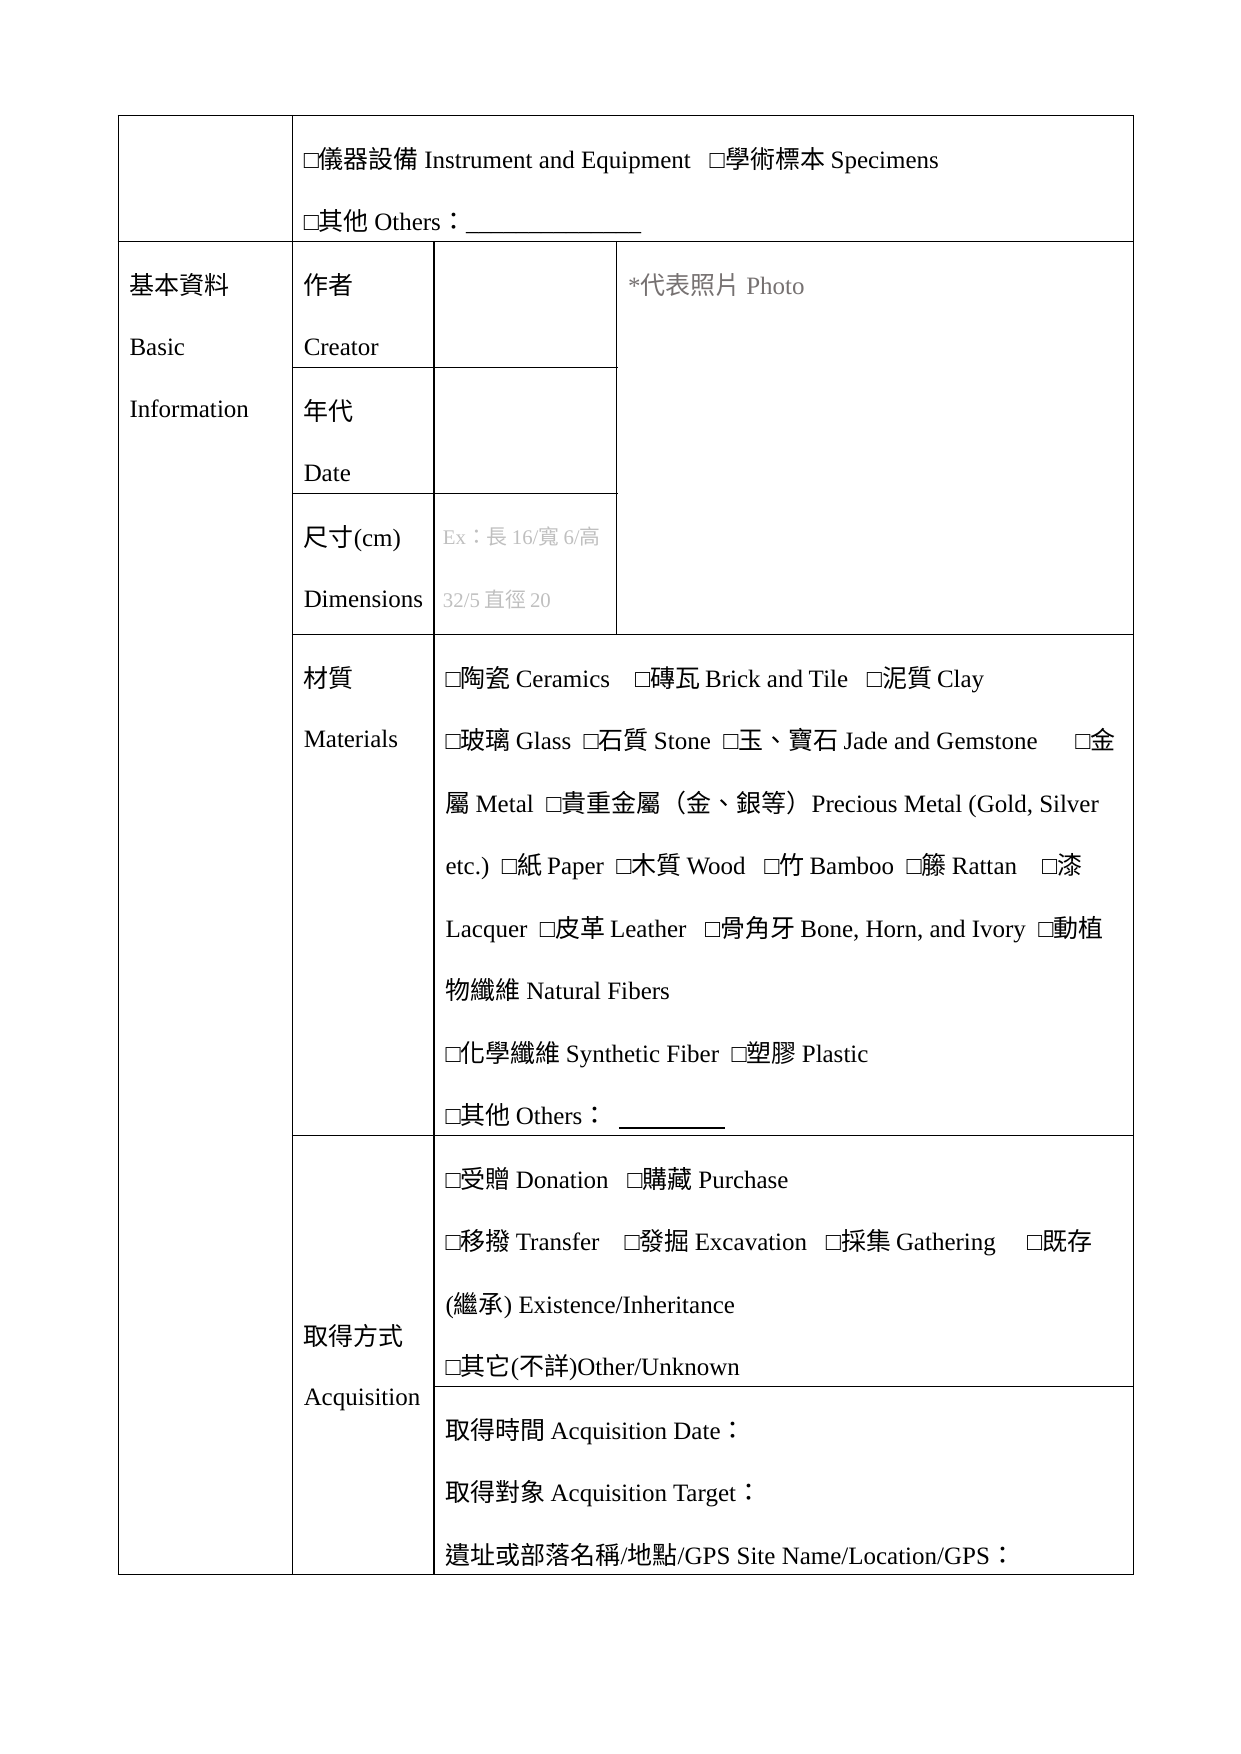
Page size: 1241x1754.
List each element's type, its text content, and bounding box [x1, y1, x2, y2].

table_cell [435, 242, 616, 367]
table_cell 作者 Creator [293, 242, 433, 367]
table_cell Ex：長16/寬6/高32/5直徑20 [435, 494, 616, 634]
table_cell 取得方式Acquisition [293, 1136, 433, 1574]
table_cell [119, 116, 292, 241]
table_cell □儀器設備 Instrument and Equipment □學術標本 Specimens □其他 Others：______________ [293, 116, 1133, 241]
table_cell 材質Materials [293, 635, 433, 1135]
table_cell [435, 368, 616, 493]
table_cell 年代 Date [293, 368, 433, 493]
table_cell 基本資料 Basic Information [119, 242, 292, 1574]
table_cell 取得時間Acquisition Date： 取得對象Acquisition Target： 遺址或部落名稱/地點/GPS Site Name/Location/GPS： [435, 1387, 1133, 1574]
table_cell *代表照片 Photo [617, 242, 1133, 634]
table_cell □受贈Donation □購藏 Purchase □移撥Transfer □發掘Excavation □採集Gathering □既存(繼承) Existence/Inheritance □其它(不詳)Other/Unknown [435, 1136, 1133, 1386]
table_cell 尺寸(cm) Dimensions [293, 494, 433, 634]
table_cell □陶瓷Ceramics □磚瓦Brick and Tile □泥質Clay □玻璃Glass □石質Stone □玉、寶石Jade and Gemstone □金屬Metal □貴重金屬（金、銀等）Precious Metal (Gold, Silver etc.) □紙Paper □木質Wood □竹Bamboo □籐Rattan □漆Lacquer □皮革Leather □骨角牙Bone, Horn, and Ivory □動植物纖維 Natural Fibers □化學纖維Synthetic Fiber □塑膠Plastic □其他Others： [435, 635, 1133, 1135]
